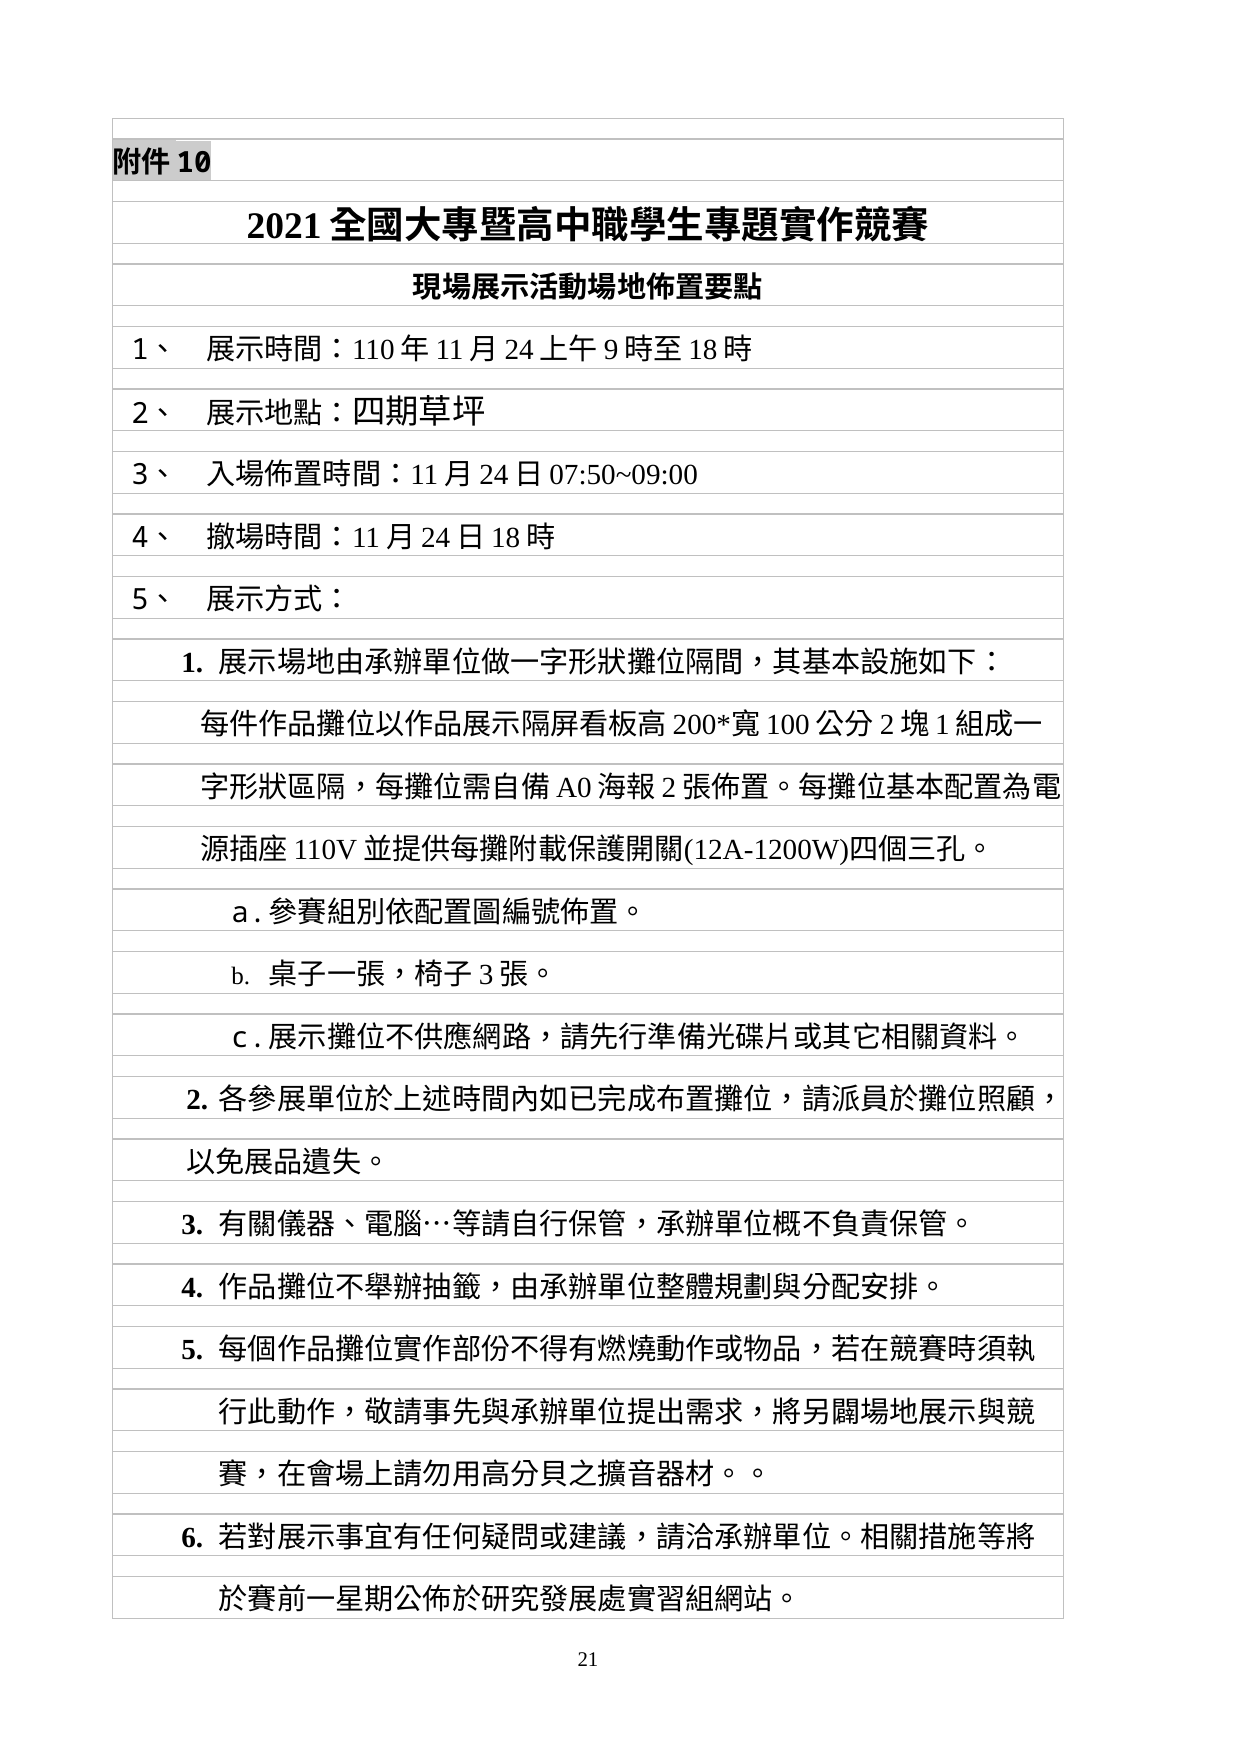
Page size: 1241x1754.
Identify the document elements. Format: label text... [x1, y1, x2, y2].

text 源插座110V並提供每攤附載保護開關(12A-1200W)四個三孔。 [200, 827, 1063, 868]
text 現場展示活動場地佈置要點 [113, 265, 1063, 305]
list 有關儀器、電腦…等請自行保管，承辦單位概不負責保管。 [181, 1202, 1063, 1243]
list 展示方式： [131, 577, 1063, 618]
list [131, 369, 1063, 388]
list 行此動作，敬請事先與承辦單位提出需求，將另闢場地展示與競 [181, 1390, 1063, 1430]
list [131, 556, 1063, 576]
list 作品攤位不舉辦抽籤，由承辦單位整體規劃與分配安排。 [181, 1265, 1063, 1305]
list 若對展示事宜有任何疑問或建議，請洽承辦單位。相關措施等將 [181, 1515, 1063, 1555]
list 賽，在會場上請勿用高分貝之擴音器材。。 [181, 1452, 1063, 1493]
text 每件作品攤位以作品展示隔屏看板高200*寬100公分2塊1組成一 [200, 702, 1063, 743]
text [200, 744, 1063, 763]
list 展示場地由承辦單位做一字形狀攤位隔間，其基本設施如下： [181, 640, 1063, 680]
list [131, 306, 1063, 326]
text [200, 681, 1063, 701]
list 於賽前一星期公佈於研究發展處實習組網站。 [181, 1577, 1063, 1618]
list [131, 431, 1063, 451]
list [231, 869, 1063, 888]
list [186, 1056, 1063, 1076]
list [131, 494, 1063, 513]
text [113, 244, 1063, 263]
list 展示攤位不供應網路，請先行準備光碟片或其它相關資料。 [231, 1015, 1063, 1055]
list [231, 931, 1063, 951]
list [186, 1119, 1063, 1138]
text [113, 119, 1063, 138]
text 2021全國大專暨高中職學生專題實作競賽 [113, 202, 1063, 243]
list [181, 1181, 1063, 1201]
list 展示地點：四期草坪 [131, 390, 1063, 430]
list [181, 1369, 1063, 1388]
list [181, 1556, 1063, 1576]
list 撤場時間：11月24日18時 [131, 515, 1063, 555]
list 桌子一張，椅子3張。 [231, 952, 1063, 993]
list 展示時間：110年11月24上午9時至18時 [131, 327, 1063, 368]
list 以免展品遺失。 [186, 1140, 1063, 1180]
text 附件10 [113, 140, 1063, 180]
list 參賽組別依配置圖編號佈置。 [231, 890, 1063, 930]
list [181, 1244, 1063, 1263]
list 各參展單位於上述時間內如已完成布置攤位，請派員於攤位照顧， [186, 1077, 1063, 1118]
list [231, 994, 1063, 1013]
list 入場佈置時間：11月24日07:50~09:00 [131, 452, 1063, 493]
text [113, 181, 1063, 201]
list [181, 1306, 1063, 1326]
list [181, 1431, 1063, 1451]
list [181, 619, 1063, 638]
list 每個作品攤位實作部份不得有燃燒動作或物品，若在競賽時須執 [181, 1327, 1063, 1368]
text 字形狀區隔，每攤位需自備A0海報2張佈置。每攤位基本配置為電 [200, 765, 1063, 805]
text [200, 806, 1063, 826]
list [181, 1494, 1063, 1513]
